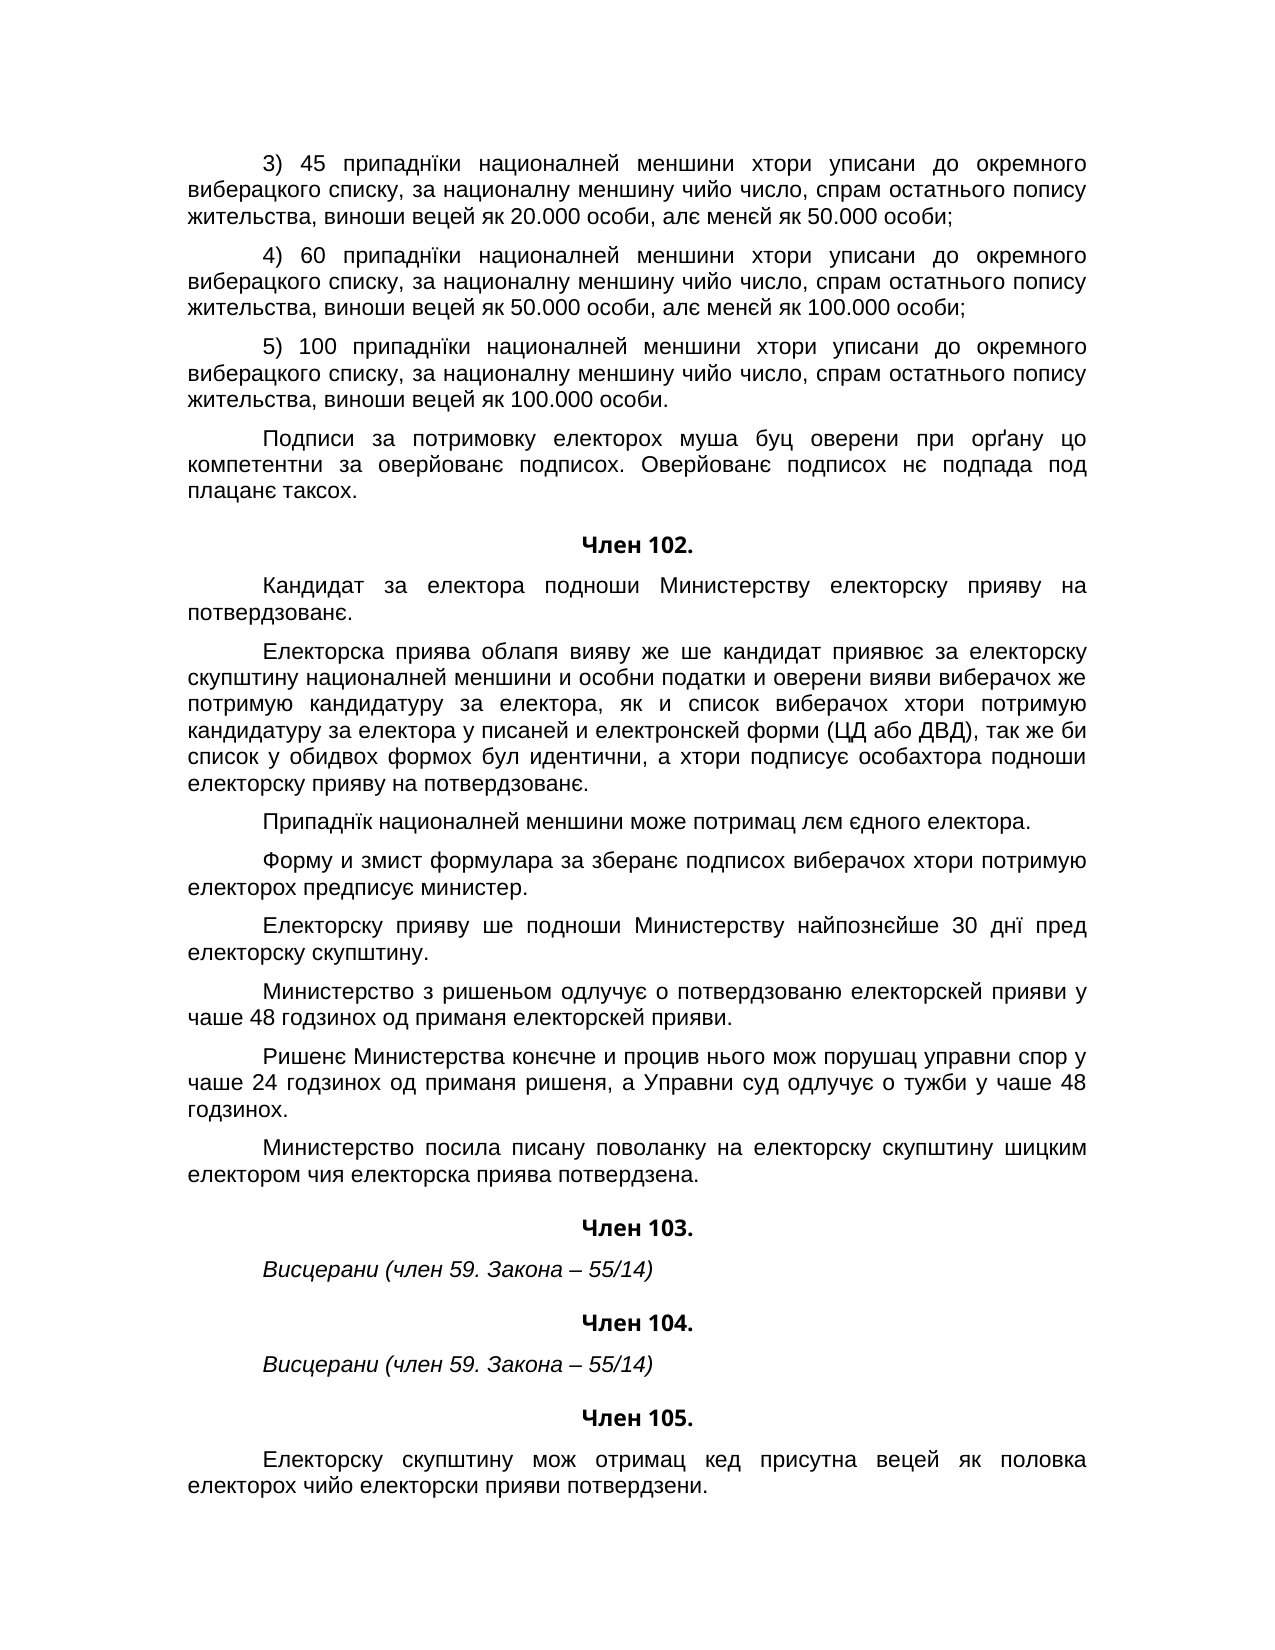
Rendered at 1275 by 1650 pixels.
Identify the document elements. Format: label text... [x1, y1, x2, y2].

text Електорска приява облапя вияву же ше кандидат приявює за електорску скупштину националней меншини и особни податки и оверени вияви виберачох же потримую кандидатуру за електора, як и список виберачох хтори потримую кандидатуру за електора у писаней и електронскей форми (ЦД або ДВД), так же би список у обидвох формох бул идентични, а хтори подписує особахтора подноши електорску прияву на потвердзованє. [187, 638, 1087, 796]
text Министерство посила писану поволанку на електорску скупштину шицким електором чия електорска приява потвердзена. [187, 1134, 1087, 1187]
text Подписи за потримовку електорох муша буц оверени при орґану цо компетентни за оверйованє подписох. Оверйованє подписох нє подпада под плацанє таксох. [187, 425, 1087, 504]
text Електорску прияву ше подноши Министерству найпознєйше 30 днї пред електорску скупштину. [187, 912, 1087, 965]
text Електорску скупштину мож отримац кед присутна вецей як половка електорох чийо електорски прияви потвердзени. [187, 1446, 1087, 1499]
text Висцерани (член 59. Закона – 55/14) [187, 1256, 1087, 1282]
text Форму и змист формулара за зберанє подписох виберачох хтори потримую електорох предписує министер. [187, 847, 1087, 900]
text Висцерани (член 59. Закона – 55/14) [187, 1351, 1087, 1377]
text Кандидат за електора подноши Министерству електорску прияву на потвердзованє. [187, 572, 1087, 625]
text Припаднїк националней меншини може потримац лєм єдного електора. [187, 808, 1087, 835]
text Член 102. [262, 529, 1012, 560]
text Министерство з ришеньом одлучує о потвердзованю електорскей прияви у чаше 48 годзинох од приманя електорскей прияви. [187, 978, 1087, 1030]
text 5) 100 припаднїки националней меншини хтори уписани до окремного виберацкого списку, за националну меншину чийо число, спрам остатнього попису жительства, виноши вецей як 100.000 особи. [187, 333, 1087, 412]
text 4) 60 припаднїки националней меншини хтори уписани до окремного виберацкого списку, за националну меншину чийо число, спрам остатнього попису жительства, виноши вецей як 50.000 особи, алє менєй як 100.000 особи; [187, 242, 1087, 321]
text Член 105. [262, 1402, 1012, 1433]
text Член 104. [262, 1307, 1012, 1338]
text Член 103. [262, 1212, 1012, 1243]
text Ришенє Министерства конєчне и процив нього мож порушац управни спор у чаше 24 годзинох од приманя ришеня, а Управни суд одлучує о тужби у чаше 48 годзинох. [187, 1043, 1087, 1122]
text 3) 45 припаднїки националней меншини хтори уписани до окремного виберацкого списку, за националну меншину чийо число, спрам остатнього попису жительства, виноши вецей як 20.000 особи, алє менєй як 50.000 особи; [187, 150, 1087, 229]
